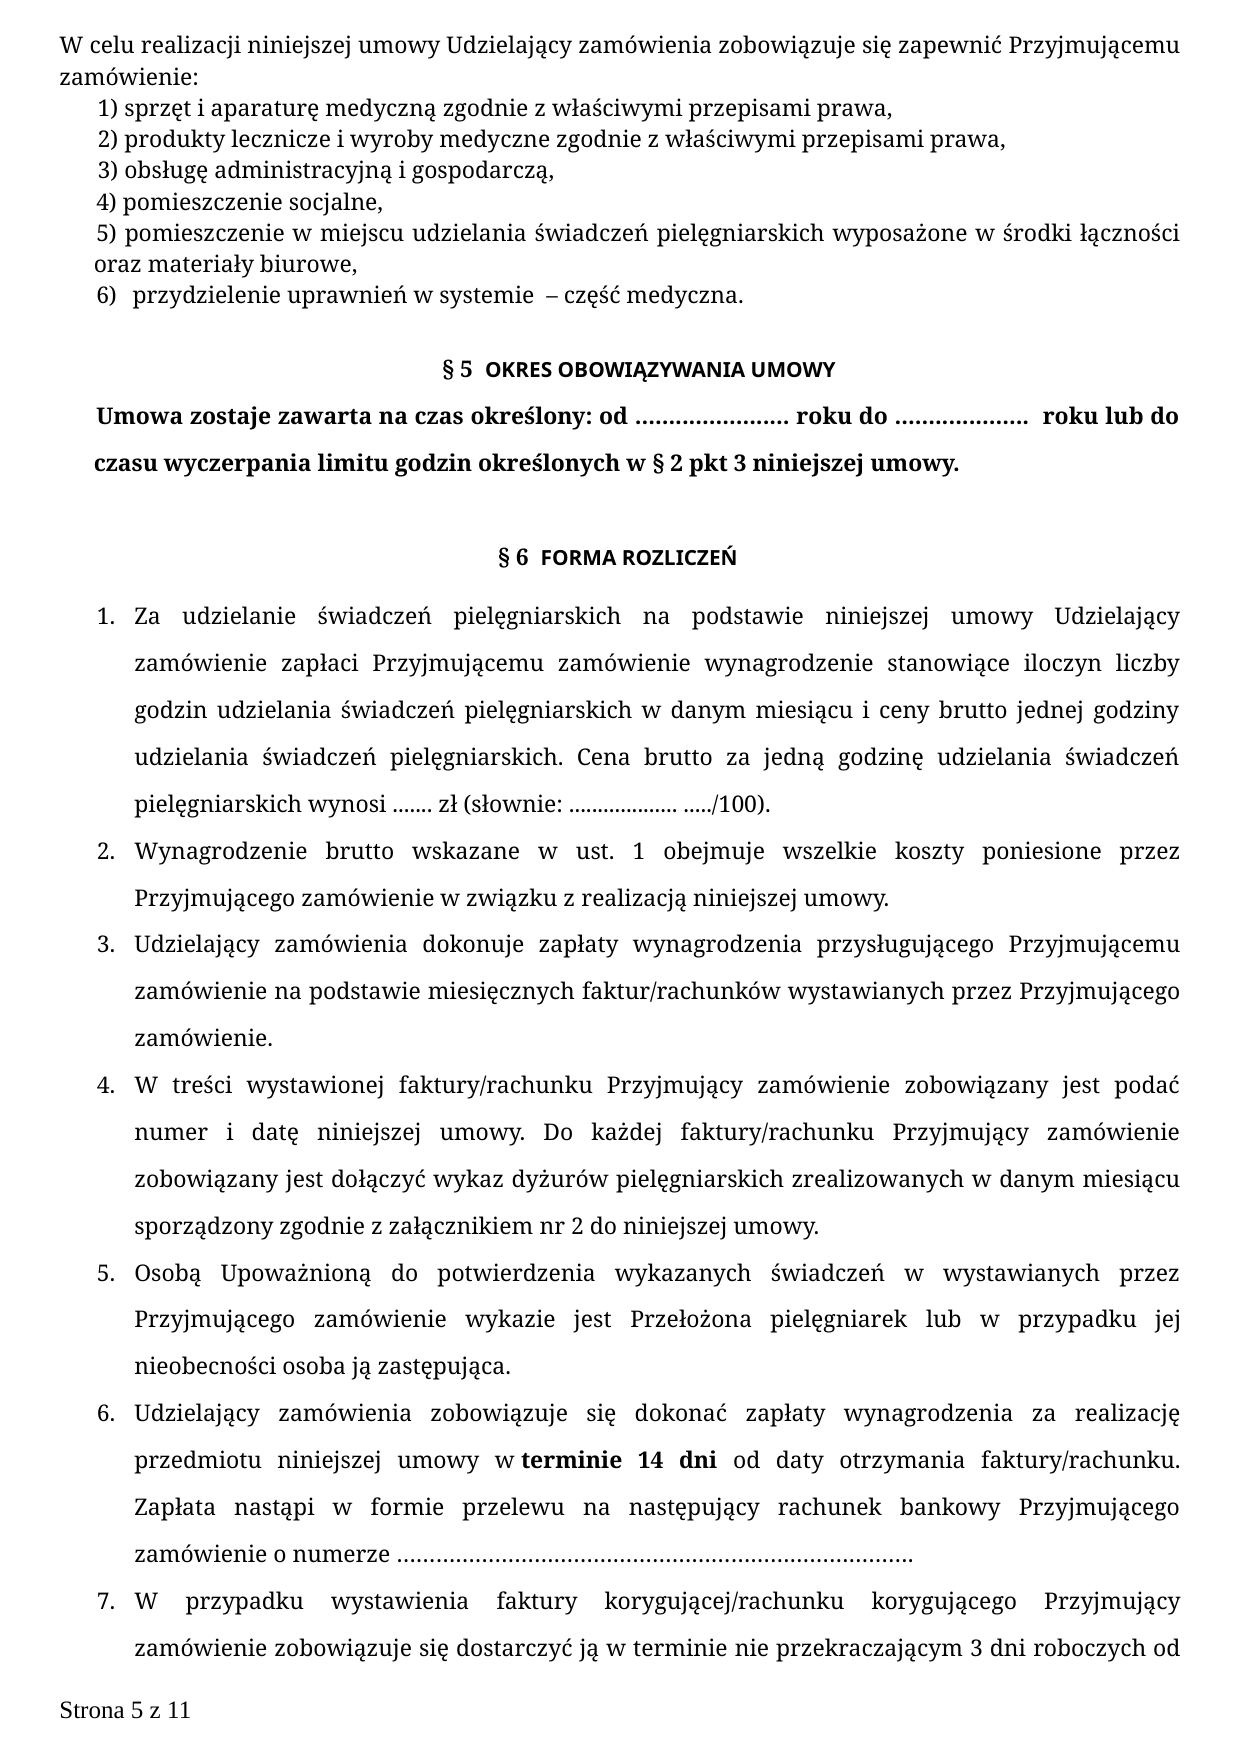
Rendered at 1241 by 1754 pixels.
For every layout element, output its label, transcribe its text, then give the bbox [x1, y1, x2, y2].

text W celu realizacji niniejszej umowy Udzielający zamówienia zobowiązuje się zapewnić Przyjmującemu zamówienie: [59, 29, 1181, 92]
list Za udzielanie świadczeń pielęgniarskich na podstawie niniejszej umowy Udzielający zamówienie zapłaci Przyjmującemu zamówienie wynagrodzenie stanowiące iloczyn liczby godzin udzielania świadczeń pielęgniarskich w danym miesiącu i ceny brutto jednej godziny udzielania świadczeń pielęgniarskich. Cena brutto za jedną godzinę udzielania świadczeń pielęgniarskich wynosi ....... zł (słownie: ................... ...../100). [97, 600, 1181, 819]
list Osobą Upoważnioną do potwierdzenia wykazanych świadczeń w wystawianych przez Przyjmującego zamówienie wykazie jest Przełożona pielęgniarek lub w przypadku jej nieobecności osoba ją zastępująca. [97, 1256, 1181, 1381]
text 3) obsługę administracyjną i gospodarczą, [93, 154, 1181, 186]
list Wynagrodzenie brutto wskazane w ust. 1 obejmuje wszelkie koszty poniesione przez Przyjmującego zamówienie w związku z realizacją niniejszej umowy. [97, 834, 1181, 913]
text § 6 FORMA ROZLICZEŃ [59, 541, 1181, 572]
text 2) produkty lecznicze i wyroby medyczne zgodnie z właściwymi przepisami prawa, [93, 123, 1181, 154]
text 1) sprzęt i aparaturę medyczną zgodnie z właściwymi przepisami prawa, [93, 92, 1181, 123]
list Udzielający zamówienia dokonuje zapłaty wynagrodzenia przysługującego Przyjmującemu zamówienie na podstawie miesięcznych faktur/rachunków wystawianych przez Przyjmującego zamówienie. [97, 928, 1181, 1053]
list Udzielający zamówienia zobowiązuje się dokonać zapłaty wynagrodzenia za realizację przedmiotu niniejszej umowy w terminie 14 dni od daty otrzymania faktury/rachunku. Zapłata nastąpi w formie przelewu na następujący rachunek bankowy Przyjmującego zamówienie o numerze ……………………………………………………………………. [97, 1397, 1181, 1569]
list W przypadku wystawienia faktury korygującej/rachunku korygującego Przyjmujący zamówienie zobowiązuje się dostarczyć ją w terminie nie przekraczającym 3 dni roboczych od [97, 1584, 1181, 1663]
text § 5 OKRES OBOWIĄZYWANIA UMOWY [93, 353, 1181, 384]
text 5) pomieszczenie w miejscu udzielania świadczeń pielęgniarskich wyposażone w środki łączności oraz materiały biurowe, [93, 217, 1181, 279]
list W treści wystawionej faktury/rachunku Przyjmujący zamówienie zobowiązany jest podać numer i datę niniejszej umowy. Do każdej faktury/rachunku Przyjmujący zamówienie zobowiązany jest dołączyć wykaz dyżurów pielęgniarskich zrealizowanych w danym miesiącu sporządzony zgodnie z załącznikiem nr 2 do niniejszej umowy. [97, 1069, 1181, 1241]
text 4) pomieszczenie socjalne, [93, 186, 1181, 217]
text Umowa zostaje zawarta na czas określony: od ....................... roku do .................... roku lub do czasu wyczerpania limitu godzin określonych w § 2 pkt 3 niniejszej umowy. [93, 400, 1181, 525]
list przydzielenie uprawnień w systemie – część medyczna. [93, 279, 1181, 311]
